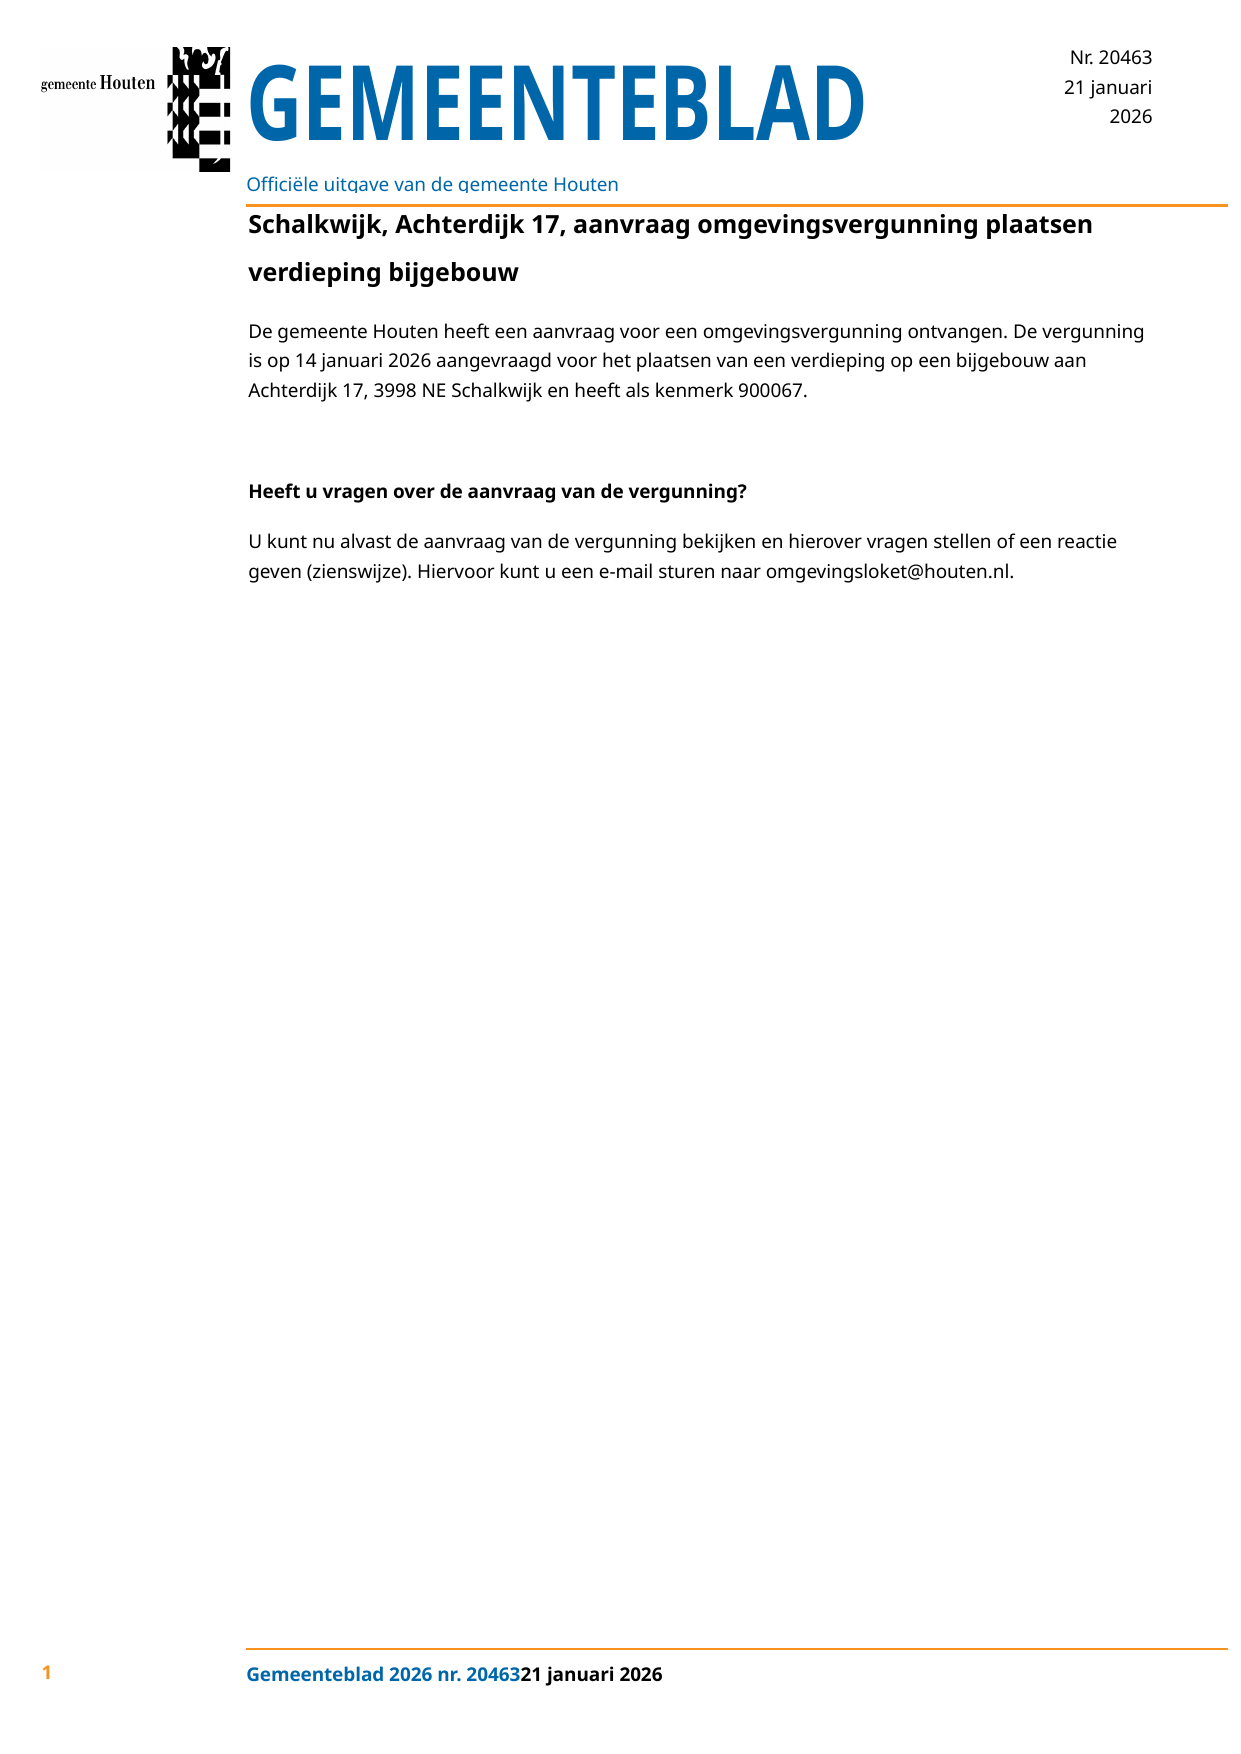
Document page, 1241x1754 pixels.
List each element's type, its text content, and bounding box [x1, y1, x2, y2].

picture [41, 47, 231, 172]
text U kunt nu alvast de aanvraag van de vergunning bekijken en hierover vragen stellen of een reactie geven (zienswijze). Hiervoor kunt u een e-mail sturen naar omgevingsloket@houten.nl. [248, 528, 1152, 584]
text Schalkwijk, Achterdijk 17, aanvraag omgevingsvergunning plaatsen verdieping bijgebouw [248, 207, 1152, 288]
text Heeft u vragen over de aanvraag van de vergunning? [248, 478, 1152, 504]
text De gemeente Houten heeft een aanvraag voor een omgevingsvergunning ontvangen. De vergunning is op 14 januari 2026 aangevraagd voor het plaatsen van een verdieping op een bijgebouw aan Achterdijk 17, 3998 NE Schalkwijk en heeft als kenmerk 900067. [248, 318, 1152, 403]
